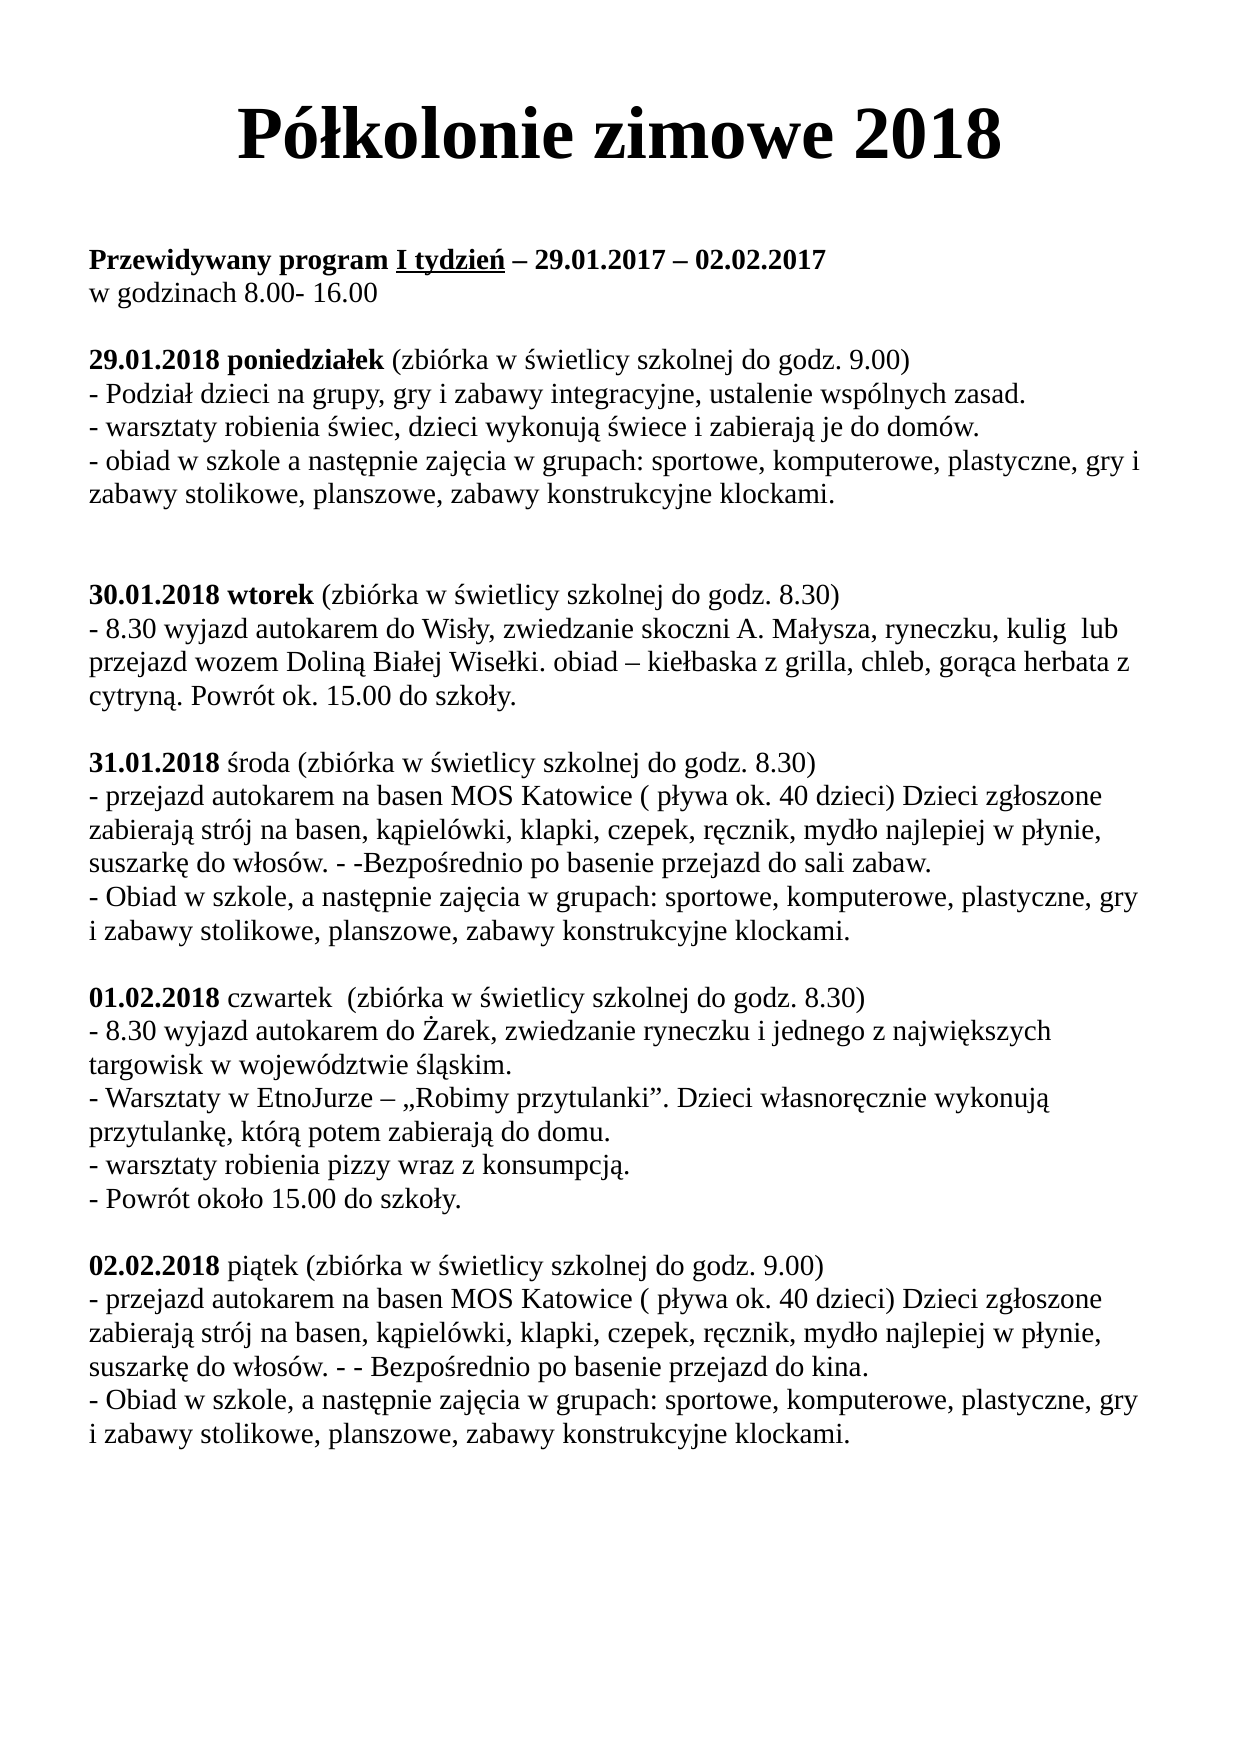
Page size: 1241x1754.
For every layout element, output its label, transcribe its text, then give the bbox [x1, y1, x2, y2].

text Półkolonie zimowe 2018 [88, 88, 1152, 175]
text - obiad w szkole a następnie zajęcia w grupach: sportowe, komputerowe, plastyczne, gry i zabawy stolikowe, planszowe, zabawy konstrukcyjne klockami. [88, 443, 1152, 510]
text - przejazd autokarem na basen MOS Katowice ( pływa ok. 40 dzieci) Dzieci zgłoszone zabierają strój na basen, kąpielówki, klapki, czepek, ręcznik, mydło najlepiej w płynie, suszarkę do włosów. - - Bezpośrednio po basenie przejazd do kina. [88, 1282, 1152, 1382]
text 02.02.2018 piątek (zbiórka w świetlicy szkolnej do godz. 9.00) [88, 1248, 1152, 1282]
text - Podział dzieci na grupy, gry i zabawy integracyjne, ustalenie wspólnych zasad. [88, 376, 1152, 409]
text - warsztaty robienia pizzy wraz z konsumpcją. [88, 1147, 1152, 1181]
text 01.02.2018 czwartek (zbiórka w świetlicy szkolnej do godz. 8.30) [88, 980, 1152, 1013]
text - Obiad w szkole, a następnie zajęcia w grupach: sportowe, komputerowe, plastyczne, gry i zabawy stolikowe, planszowe, zabawy konstrukcyjne klockami. [88, 879, 1152, 946]
text 31.01.2018 środa (zbiórka w świetlicy szkolnej do godz. 8.30) [88, 745, 1152, 778]
text - Warsztaty w EtnoJurze – „Robimy przytulanki”. Dzieci własnoręcznie wykonują przytulankę, którą potem zabierają do domu. [88, 1080, 1152, 1147]
text - Obiad w szkole, a następnie zajęcia w grupach: sportowe, komputerowe, plastyczne, gry i zabawy stolikowe, planszowe, zabawy konstrukcyjne klockami. [88, 1382, 1152, 1449]
text 29.01.2018 poniedziałek (zbiórka w świetlicy szkolnej do godz. 9.00) [88, 342, 1152, 376]
text 30.01.2018 wtorek (zbiórka w świetlicy szkolnej do godz. 8.30) [88, 577, 1152, 611]
text - 8.30 wyjazd autokarem do Wisły, zwiedzanie skoczni A. Małysza, ryneczku, kulig lub przejazd wozem Doliną Białej Wisełki. obiad – kiełbaska z grilla, chleb, gorąca herbata z cytryną. Powrót ok. 15.00 do szkoły. [88, 611, 1152, 711]
text - 8.30 wyjazd autokarem do Żarek, zwiedzanie ryneczku i jednego z największych targowisk w województwie śląskim. [88, 1013, 1152, 1080]
text w godzinach 8.00- 16.00 [88, 275, 1152, 309]
text - Powrót około 15.00 do szkoły. [88, 1181, 1152, 1214]
text Przewidywany program I tydzień – 29.01.2017 – 02.02.2017 [88, 242, 1152, 275]
text - warsztaty robienia świec, dzieci wykonują świece i zabierają je do domów. [88, 409, 1152, 443]
text - przejazd autokarem na basen MOS Katowice ( pływa ok. 40 dzieci) Dzieci zgłoszone zabierają strój na basen, kąpielówki, klapki, czepek, ręcznik, mydło najlepiej w płynie, suszarkę do włosów. - -Bezpośrednio po basenie przejazd do sali zabaw. [88, 778, 1152, 879]
